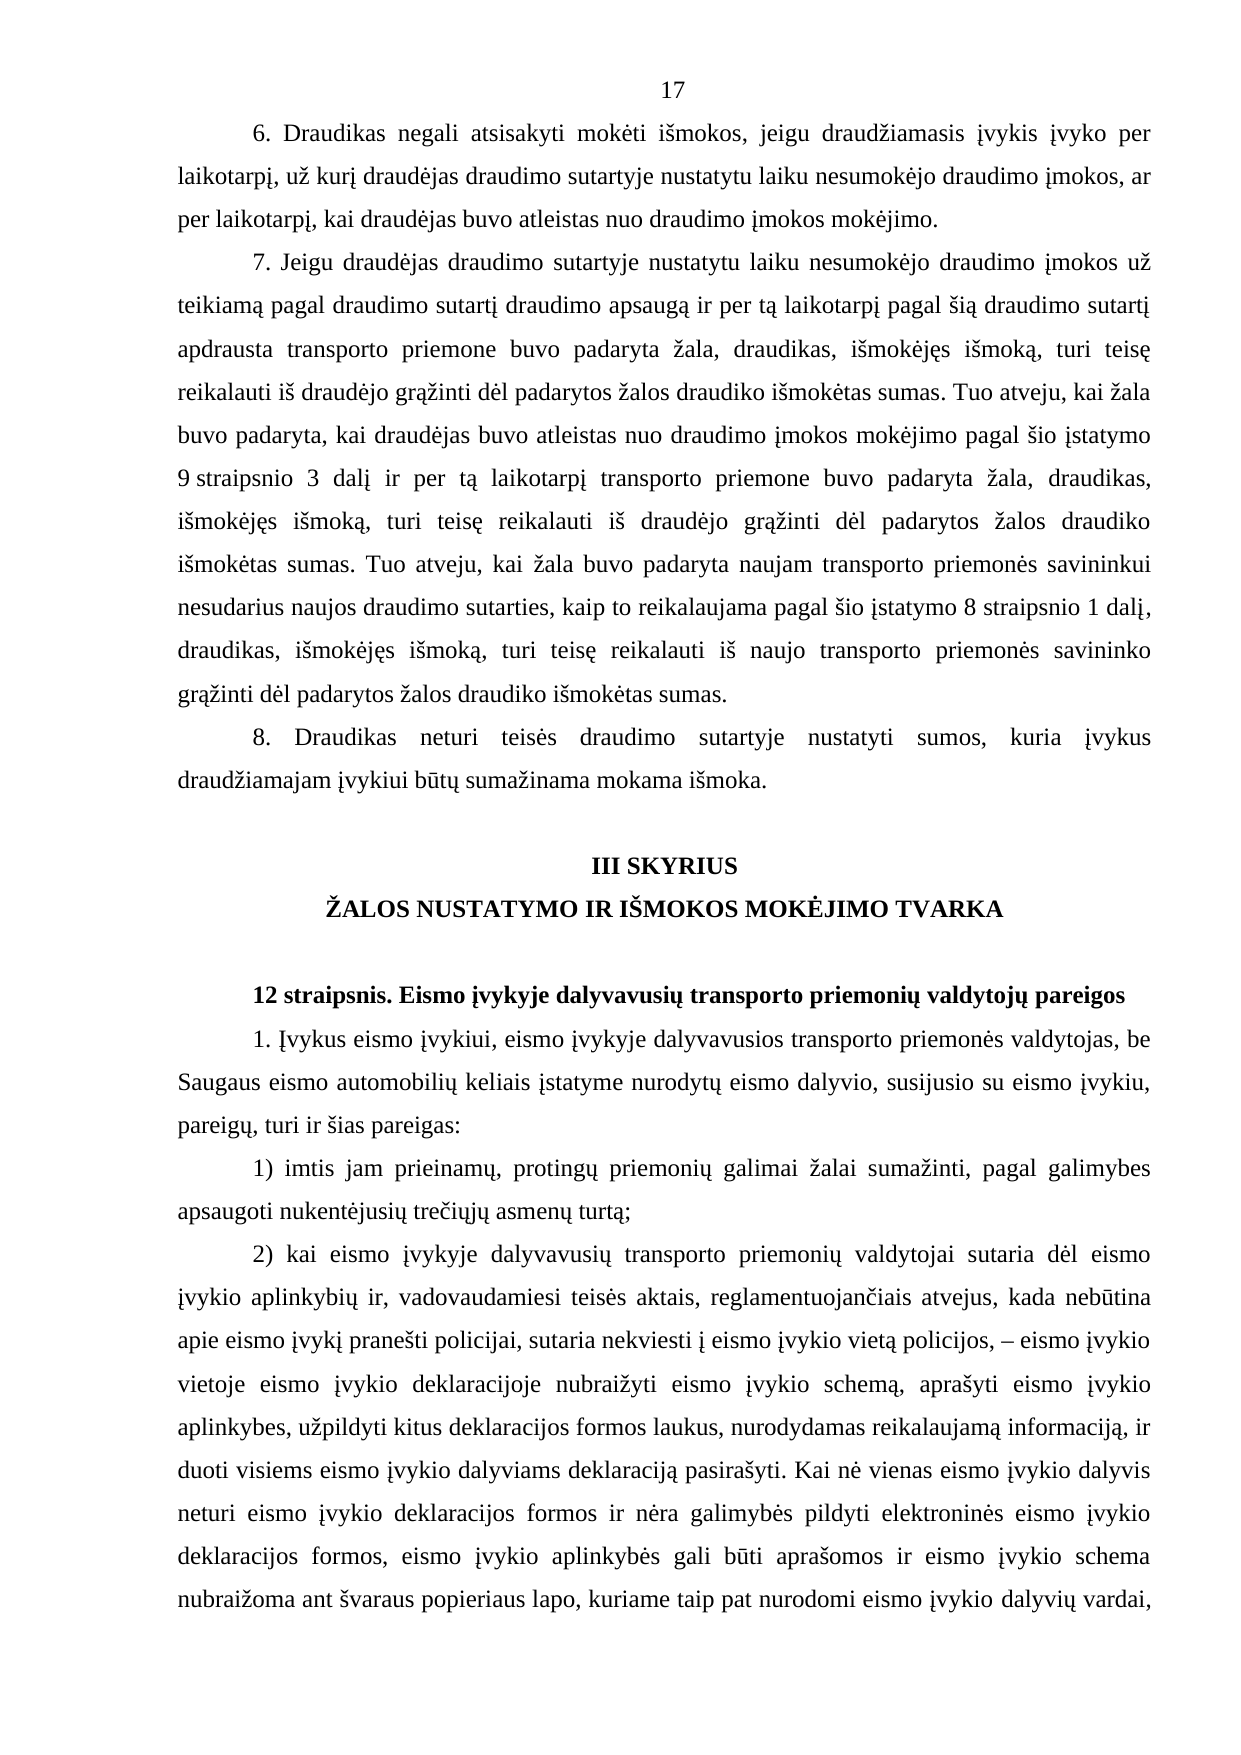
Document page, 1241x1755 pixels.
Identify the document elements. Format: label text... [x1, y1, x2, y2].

text 1. Įvykus eismo įvykiui, eismo įvykyje dalyvavusios transporto priemonės valdytojas, be Saugaus eismo automobilių keliais įstatyme nurodytų eismo dalyvio, susijusio su eismo įvykiu, pareigų, turi ir šias pareigas: [177, 1024, 1152, 1139]
text 6. Draudikas negali atsisakyti mokėti išmokos, jeigu draudžiamasis įvykis įvyko per laikotarpį, už kurį draudėjas draudimo sutartyje nustatytu laiku nesumokėjo draudimo įmokos, ar per laikotarpį, kai draudėjas buvo atleistas nuo draudimo įmokos mokėjimo. [177, 118, 1152, 233]
text 12 straipsnis. Eismo įvykyje dalyvavusių transporto priemonių valdytojų pareigos [177, 981, 1152, 1009]
text 8. Draudikas neturi teisės draudimo sutartyje nustatyti sumos, kuria įvykus draudžiamajam įvykiui būtų sumažinama mokama išmoka. [177, 722, 1152, 794]
text 2) kai eismo įvykyje dalyvavusių transporto priemonių valdytojai sutaria dėl eismo įvykio aplinkybių ir, vadovaudamiesi teisės aktais, reglamentuojančiais atvejus, kada nebūtina apie eismo įvykį pranešti policijai, sutaria nekviesti į eismo įvykio vietą policijos, – eismo įvykio vietoje eismo įvykio deklaracijoje nubraižyti eismo įvykio schemą, aprašyti eismo įvykio aplinkybes, užpildyti kitus deklaracijos formos laukus, nurodydamas reikalaujamą informaciją, ir duoti visiems eismo įvykio dalyviams deklaraciją pasirašyti. Kai nė vienas eismo įvykio dalyvis neturi eismo įvykio deklaracijos formos ir nėra galimybės pildyti elektroninės eismo įvykio deklaracijos formos, eismo įvykio aplinkybės gali būti aprašomos ir eismo įvykio schema nubraižoma ant švaraus popieriaus lapo, kuriame taip pat nurodomi eismo įvykio dalyvių vardai, [177, 1239, 1152, 1613]
text 7. Jeigu draudėjas draudimo sutartyje nustatytu laiku nesumokėjo draudimo įmokos už teikiamą pagal draudimo sutartį draudimo apsaugą ir per tą laikotarpį pagal šią draudimo sutartį apdrausta transporto priemone buvo padaryta žala, draudikas, išmokėjęs išmoką, turi teisę reikalauti iš draudėjo grąžinti dėl padarytos žalos draudiko išmokėtas sumas. Tuo atveju, kai žala buvo padaryta, kai draudėjas buvo atleistas nuo draudimo įmokos mokėjimo pagal šio įstatymo 9 straipsnio 3 dalį ir per tą laikotarpį transporto priemone buvo padaryta žala, draudikas, išmokėjęs išmoką, turi teisę reikalauti iš draudėjo grąžinti dėl padarytos žalos draudiko išmokėtas sumas. Tuo atveju, kai žala buvo padaryta naujam transporto priemonės savininkui nesudarius naujos draudimo sutarties, kaip to reikalaujama pagal šio įstatymo 8 straipsnio 1 dalį, draudikas, išmokėjęs išmoką, turi teisę reikalauti iš naujo transporto priemonės savininko grąžinti dėl padarytos žalos draudiko išmokėtas sumas. [177, 247, 1152, 707]
text 1) imtis jam prieinamų, protingų priemonių galimai žalai sumažinti, pagal galimybes apsaugoti nukentėjusių trečiųjų asmenų turtą; [177, 1153, 1152, 1225]
text III SKYRIUS [177, 851, 1152, 880]
text ŽALOS NUSTATYMO IR IŠMOKOS MOKĖJIMO TVARKA [177, 894, 1152, 923]
